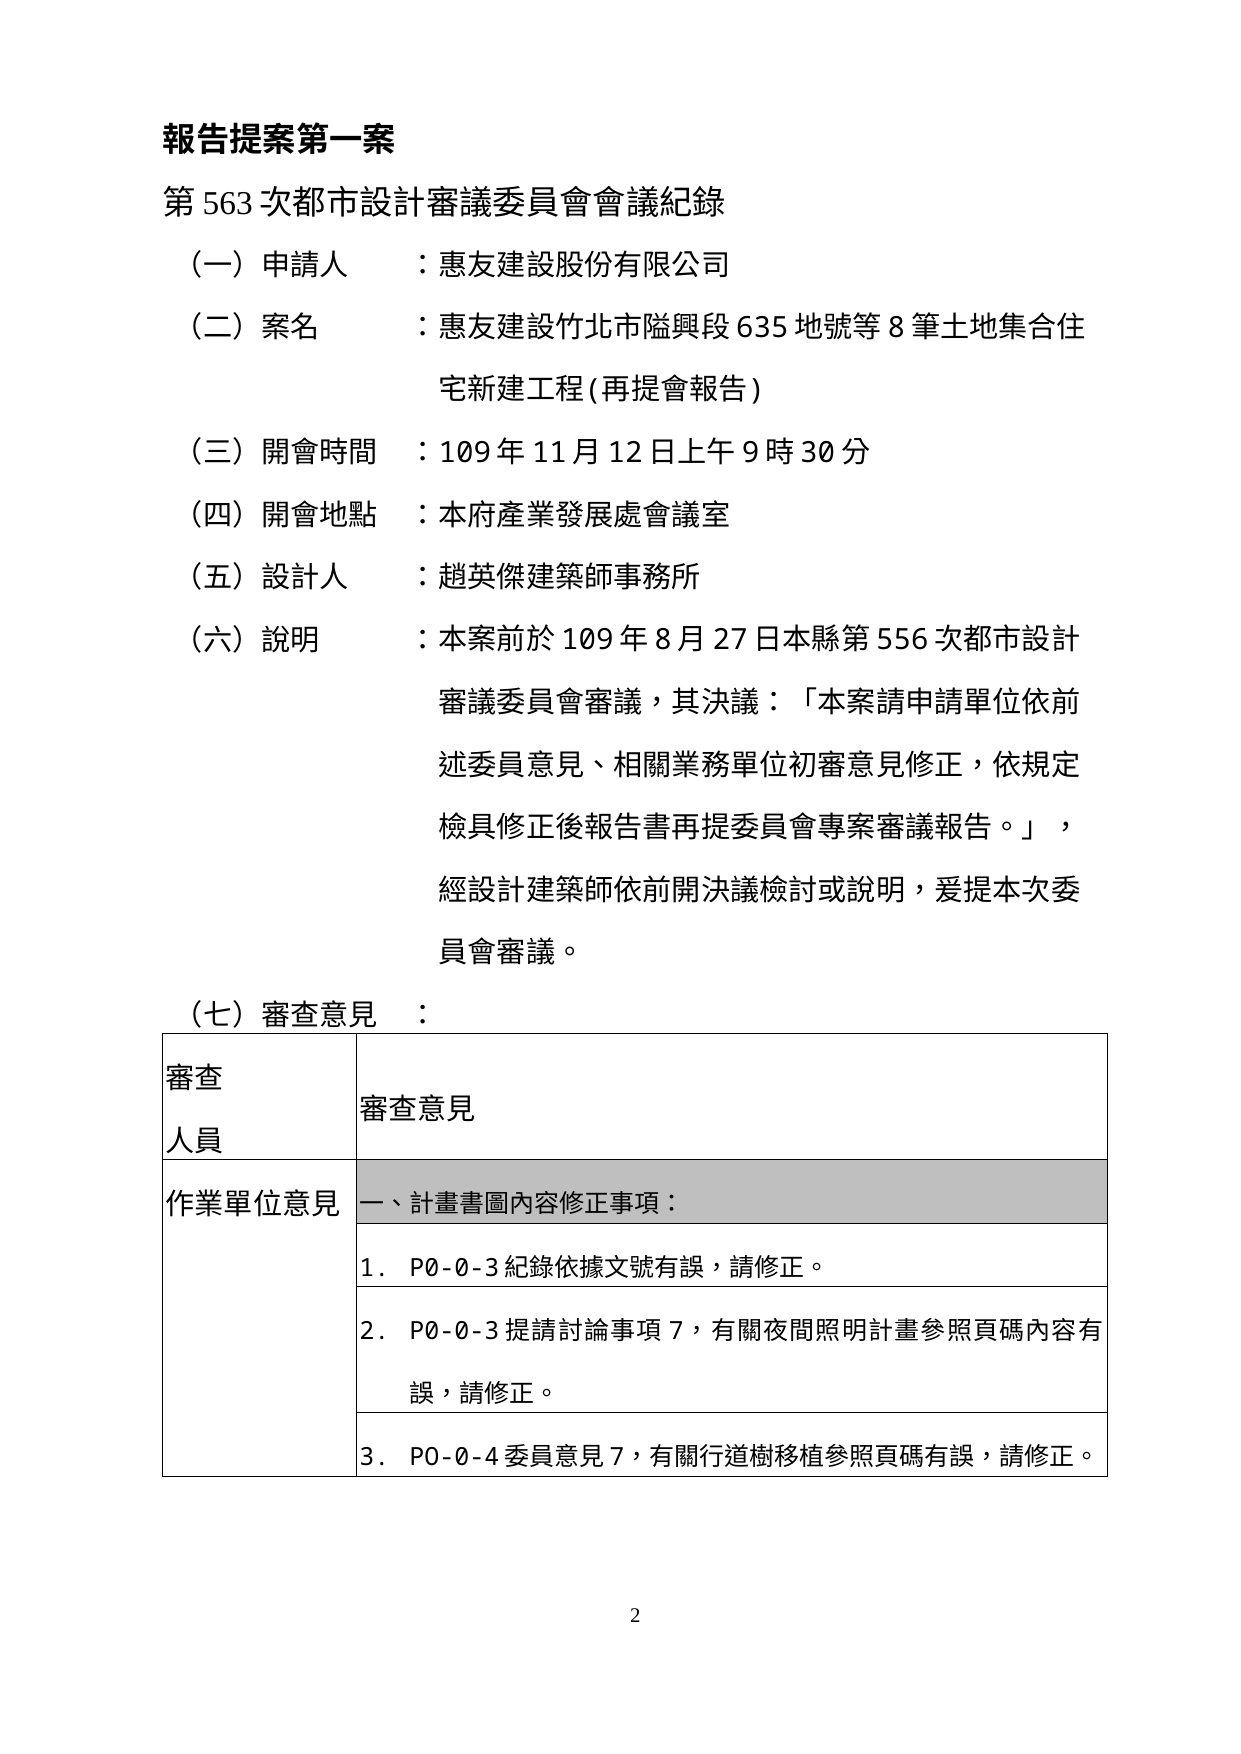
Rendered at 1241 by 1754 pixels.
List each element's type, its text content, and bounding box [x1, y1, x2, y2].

table_cell PO-0-4委員意見7，有關行道樹移植參照頁碼有誤，請修正。 [357, 1413, 1107, 1476]
table_cell 本案前於109年8月27日本縣第556次都市設計審議委員會審議，其決議：「本案請申請單位依前述委員意見、相關業務單位初審意見修正，依規定檢具修正後報告書再提委員會專案審議報告。」，經設計建築師依前開決議檢討或說明，爰提本次委員會審議。 [440, 596, 1104, 971]
table_cell 惠友建設竹北市隘興段635地號等8筆土地集合住宅新建工程(再提會報告) [440, 283, 1104, 408]
table_cell 案名 [263, 283, 410, 408]
table_cell （七） [163, 971, 262, 1033]
table_cell （六） [163, 596, 262, 971]
table_cell 趙英傑建築師事務所 [440, 533, 1104, 596]
table_cell 說明 [263, 596, 410, 971]
table_cell [440, 971, 1104, 1033]
table_cell 本府產業發展處會議室 [440, 471, 1104, 533]
table_cell 一、計畫書圖內容修正事項： [357, 1160, 1107, 1223]
table_cell ： [410, 471, 439, 533]
table_cell 設計人 [263, 533, 410, 596]
text 報告提案第一案 [162, 96, 1107, 158]
table_cell 審查意見 [263, 971, 410, 1033]
table_cell ： [410, 408, 439, 471]
table_cell 109年11月12日上午9時30分 [440, 408, 1104, 471]
table_cell 案名 [263, 322, 272, 327]
table_header 惠友建設股份有限公司 [440, 221, 1104, 283]
table_cell ： [410, 283, 439, 408]
table_cell 開會地點 [263, 471, 410, 533]
table_header 申請人 [263, 221, 410, 283]
table_cell （五） [163, 533, 262, 596]
table_header （一） [163, 221, 262, 283]
table_cell 開會時間 [263, 408, 410, 471]
table_header 審查 人員 [163, 1034, 356, 1159]
table_cell 作業單位意見 [163, 1160, 356, 1476]
table_cell ： [410, 971, 439, 1033]
table_cell （二） [163, 283, 262, 408]
table_cell P0-0-3紀錄依據文號有誤，請修正。 [357, 1224, 1107, 1286]
table_cell （四） [163, 471, 262, 533]
text 第563次都市設計審議委員會會議紀錄 [162, 158, 1107, 221]
table_header ： [410, 221, 439, 283]
table_cell ： [410, 596, 439, 971]
table_cell （三） [163, 408, 262, 471]
table_cell P0-0-3提請討論事項7，有關夜間照明計畫參照頁碼內容有誤，請修正。 [357, 1287, 1107, 1412]
table_cell ： [410, 533, 439, 596]
table_header 審查意見 [357, 1034, 1107, 1159]
